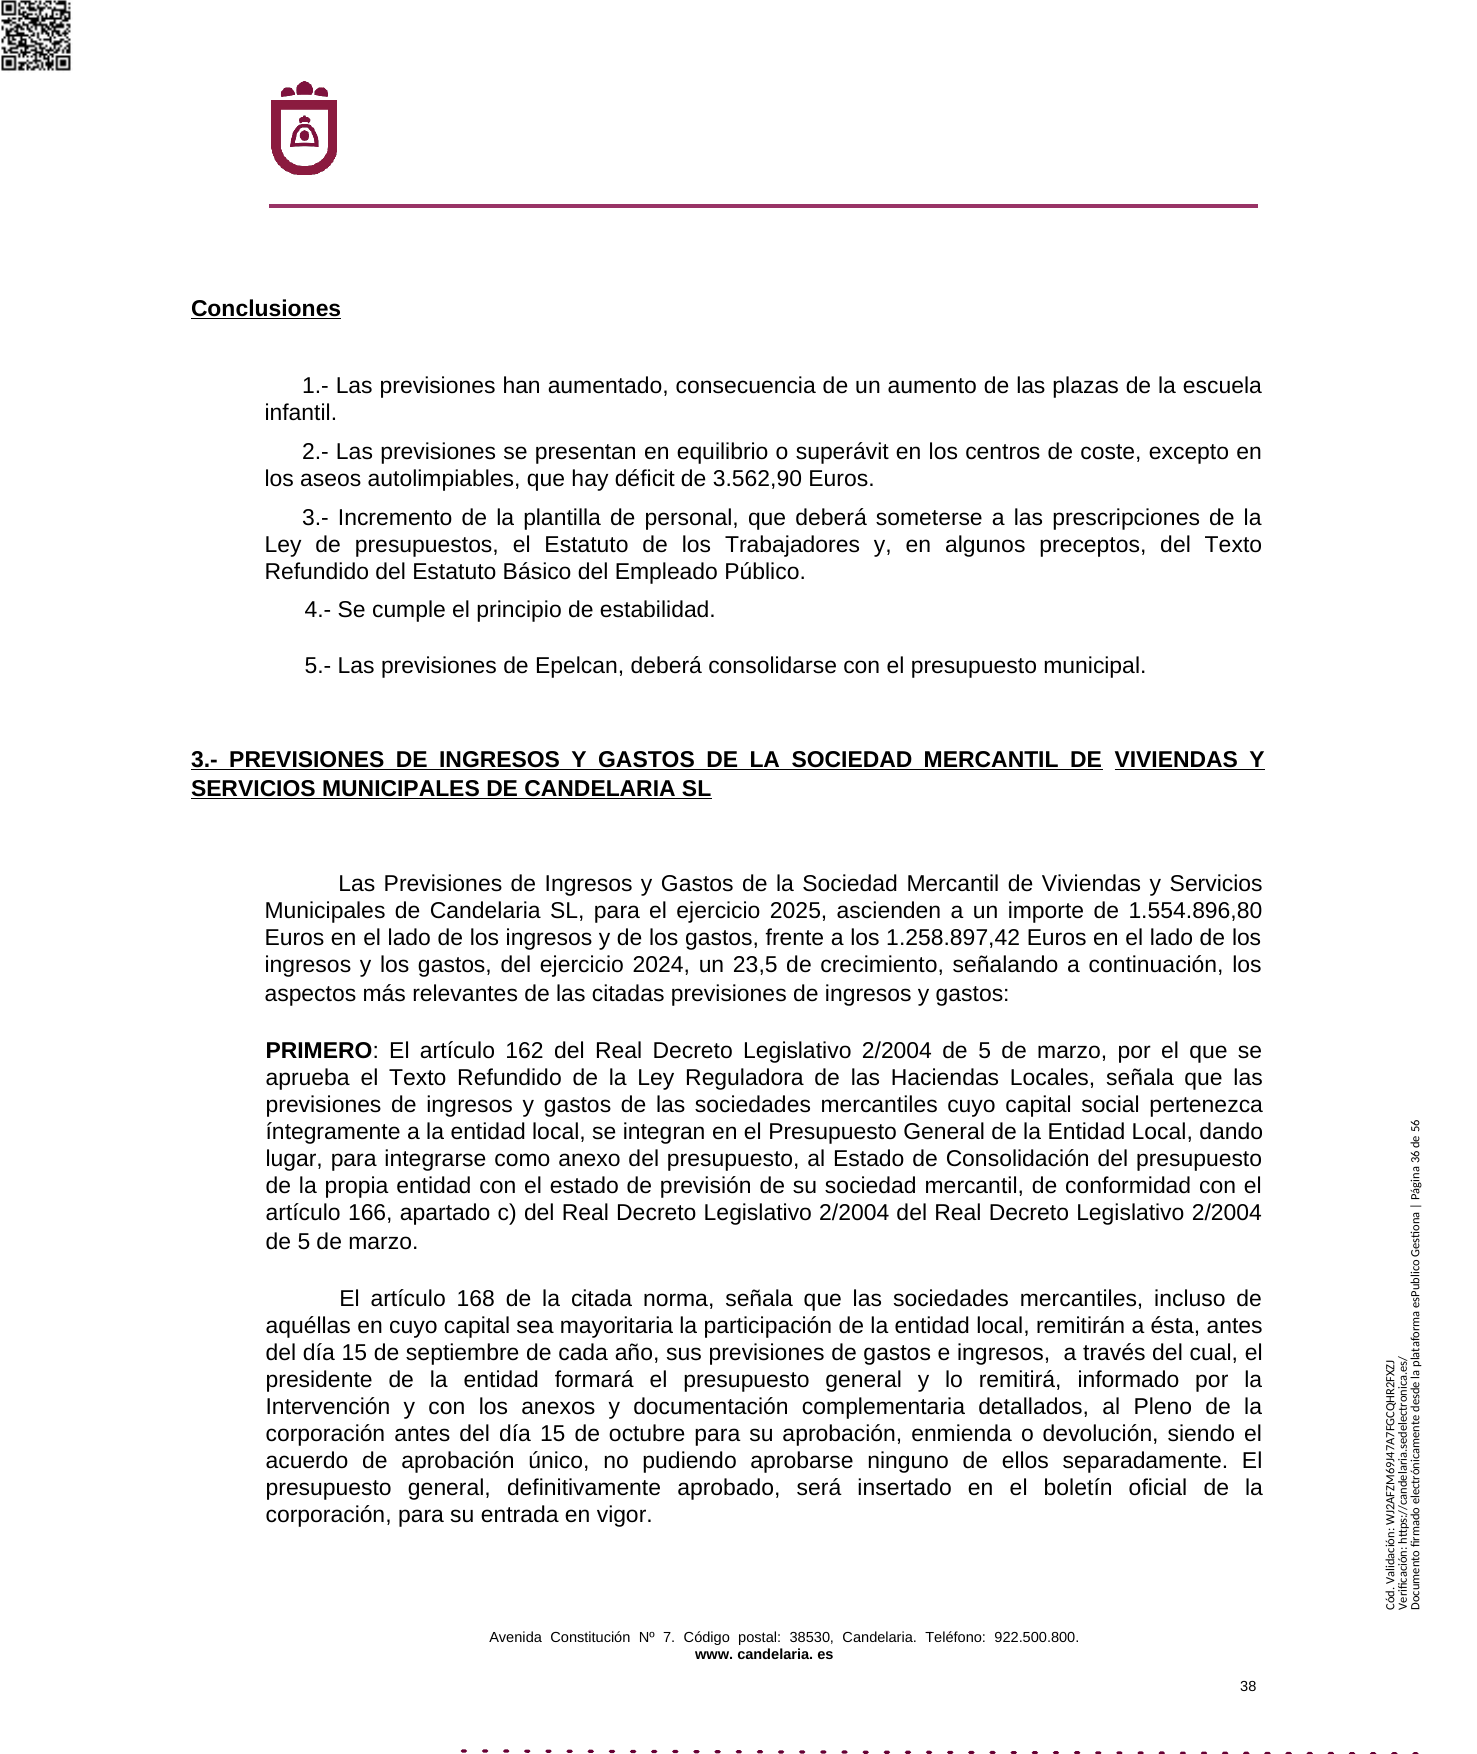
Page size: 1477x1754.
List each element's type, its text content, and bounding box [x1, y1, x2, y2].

text 1.- Las previsiones han aumentado, consecuencia de un aumento de las plazas de la escuela infantil. [264, 372, 1263, 426]
text El artículo 168 de la citada norma, señala que las sociedades mercantiles, incluso de aquéllas en cuyo capital sea mayoritaria la participación de la entidad local, remitirán a ésta, antes del día 15 de septiembre de cada año, sus previsiones de gastos e ingresos, a través del cual, el presidente de la entidad formará el presupuesto general y lo remitirá, informado por la Intervención y con los anexos y documentación complementaria detallados, al Pleno de la corporación antes del día 15 de octubre para su aprobación, enmienda o devolución, siendo el acuerdo de aprobación único, no pudiendo aprobarse ninguno de ellos separadamente. El presupuesto general, definitivamente aprobado, será insertado en el boletín oficial de la corporación, para su entrada en vigor. [265, 1285, 1263, 1528]
subtitle 3.- PREVISIONES DE INGRESOS Y GASTOS DE LA SOCIEDAD MERCANTIL DE VIVIENDAS Y SERVICIOS MUNICIPALES DE CANDELARIA SL [191, 746, 1264, 802]
text PRIMERO: El artículo 162 del Real Decreto Legislativo 2/2004 de 5 de marzo, por el que se aprueba el Texto Refundido de la Ley Reguladora de las Haciendas Locales, señala que las previsiones de ingresos y gastos de las sociedades mercantiles cuyo capital social pertenezca íntegramente a la entidad local, se integran en el Presupuesto General de la Entidad Local, dando lugar, para integrarse como anexo del presupuesto, al Estado de Consolidación del presupuesto de la propia entidad con el estado de previsión de su sociedad mercantil, de conformidad con el artículo 166, apartado c) del Real Decreto Legislativo 2/2004 del Real Decreto Legislativo 2/2004 de 5 de marzo. [265, 1037, 1263, 1255]
text 4.- Se cumple el principio de estabilidad. [304, 596, 1263, 623]
subtitle Conclusiones [191, 295, 1264, 322]
text 2.- Las previsiones se presentan en equilibrio o superávit en los centros de coste, excepto en los aseos autolimpiables, que hay déficit de 3.562,90 Euros. [264, 438, 1263, 491]
text 3.- Incremento de la plantilla de personal, que deberá someterse a las prescripciones de la Ley de presupuestos, el Estatuto de los Trabajadores y, en algunos preceptos, del Texto Refundido del Estatuto Básico del Empleado Público. [264, 503, 1263, 584]
text 5.- Las previsiones de Epelcan, deberá consolidarse con el presupuesto municipal. [304, 652, 1263, 678]
text Las Previsiones de Ingresos y Gastos de la Sociedad Mercantil de Viviendas y Servicios Municipales de Candelaria SL, para el ejercicio 2025, ascienden a un importe de 1.554.896,80 Euros en el lado de los ingresos y de los gastos, frente a los 1.258.897,42 Euros en el lado de los ingresos y los gastos, del ejercicio 2024, un 23,5 de crecimiento, señalando a continuación, los aspectos más relevantes de las citadas previsiones de ingresos y gastos: [264, 870, 1263, 1007]
